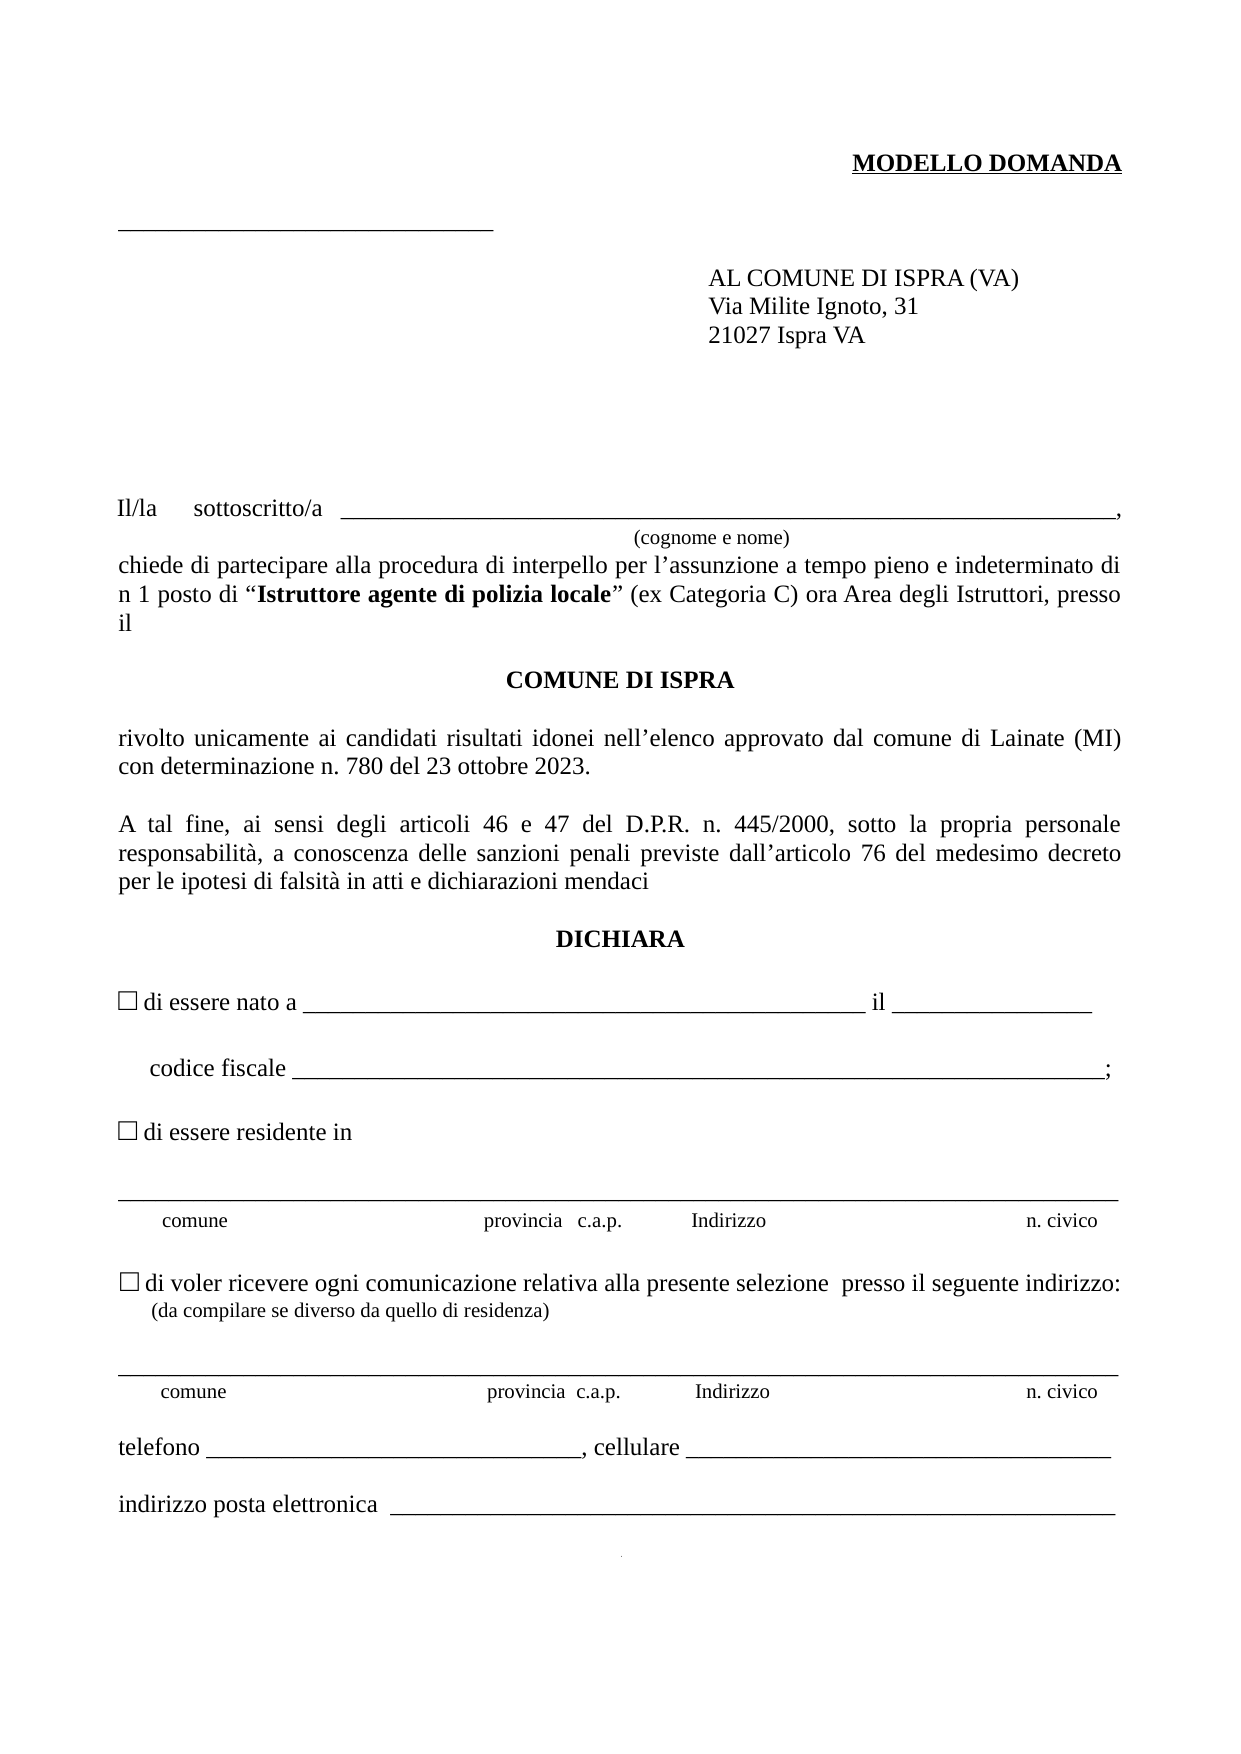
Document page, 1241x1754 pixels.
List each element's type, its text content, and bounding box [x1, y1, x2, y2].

text MODELLO DOMANDA [118, 148, 1122, 176]
text Via Milite Ignoto, 31 [708, 291, 1122, 320]
text □ di essere residente in [118, 1111, 1122, 1147]
text COMUNE DI ISPRA [118, 665, 1122, 694]
text Il/la sottoscritto/a ______________________________________________________________, (cognome e nome) [117, 493, 1122, 550]
text ______________________________ [118, 205, 1122, 234]
text A tal fine, ai sensi degli articoli 46 e 47 del D.P.R. n. 445/2000, sotto la propria personale responsabilità, a conoscenza delle sanzioni penali previste dall’articolo 76 del medesimo decreto per le ipotesi di falsità in atti e dichiarazioni mendaci [118, 809, 1122, 895]
text DICHIARA [118, 924, 1122, 953]
text rivolto unicamente ai candidati risultati idonei nell’elenco approvato dal comune di Lainate (MI) con determinazione n. 780 del 23 ottobre 2023. [118, 723, 1122, 780]
text AL COMUNE DI ISPRA (VA) [708, 263, 1122, 291]
text chiede di partecipare alla procedura di interpello per l’assunzione a tempo pieno e indeterminato di n 1 posto di “Istruttore agente di polizia locale” (ex Categoria C) ora Area degli Istruttori, presso il [118, 550, 1122, 636]
text ________________________________________________________________________________ comune provincia c.a.p. Indirizzo n. civico [118, 1351, 1122, 1403]
text indirizzo posta elettronica __________________________________________________________ [118, 1489, 1122, 1518]
text □ di essere nato a _____________________________________________ il ________________ [118, 981, 1122, 1017]
text □ di voler ricevere ogni comunicazione relativa alla presente selezione presso il seguente indirizzo: (da compilare se diverso da quello di residenza) [120, 1262, 1122, 1322]
text ________________________________________________________________________________ comune provincia c.a.p. Indirizzo n. civico [118, 1176, 1122, 1233]
text codice fiscale _________________________________________________________________; [118, 1053, 1122, 1082]
text 21027 Ispra VA [708, 320, 1122, 349]
text telefono ______________________________, cellulare __________________________________ [118, 1432, 1122, 1461]
